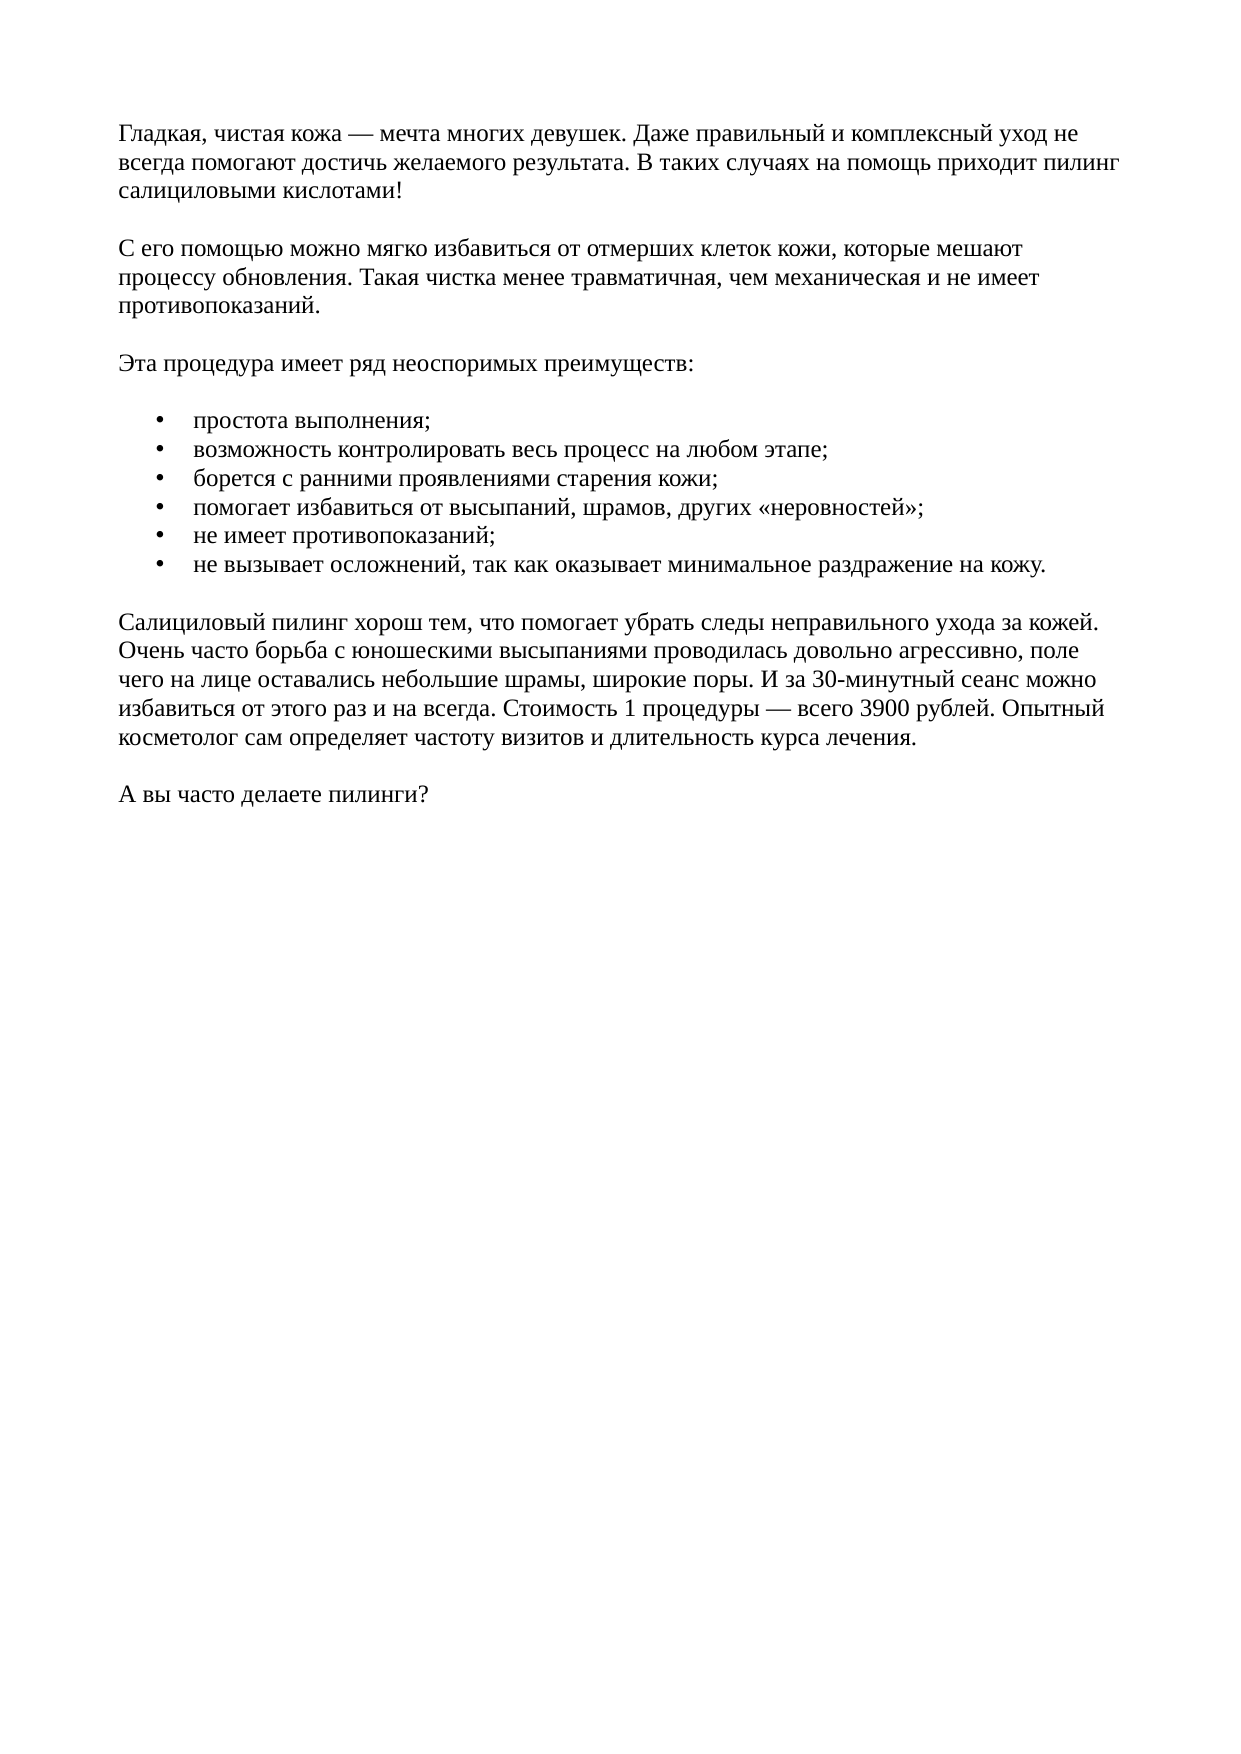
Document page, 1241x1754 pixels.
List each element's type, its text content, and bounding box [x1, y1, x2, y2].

text С его помощью можно мягко избавиться от отмерших клеток кожи, которые мешают процессу обновления. Такая чистка менее травматичная, чем механическая и не имеет противопоказаний. [118, 233, 1122, 319]
text А вы часто делаете пилинги? [118, 779, 1122, 808]
list не вызывает осложнений, так как оказывает минимальное раздражение на кожу. [156, 549, 1122, 578]
list простота выполнения; [156, 406, 1122, 434]
list возможность контролировать весь процесс на любом этапе; [156, 434, 1122, 463]
text Гладкая, чистая кожа — мечта многих девушек. Даже правильный и комплексный уход не всегда помогают достичь желаемого результата. В таких случаях на помощь приходит пилинг салициловыми кислотами! [118, 118, 1122, 204]
list борется с ранними проявлениями старения кожи; [156, 463, 1122, 492]
list помогает избавиться от высыпаний, шрамов, других «неровностей»; [156, 492, 1122, 521]
text Эта процедура имеет ряд неоспоримых преимуществ: [118, 348, 1122, 377]
list не имеет противопоказаний; [156, 521, 1122, 549]
text Салициловый пилинг хорош тем, что помогает убрать следы неправильного ухода за кожей. Очень часто борьба с юношескими высыпаниями проводилась довольно агрессивно, поле чего на лице оставались небольшие шрамы, широкие поры. И за 30-минутный сеанс можно избавиться от этого раз и на всегда. Стоимость 1 процедуры — всего 3900 рублей. Опытный косметолог сам определяет частоту визитов и длительность курса лечения. [118, 607, 1122, 751]
